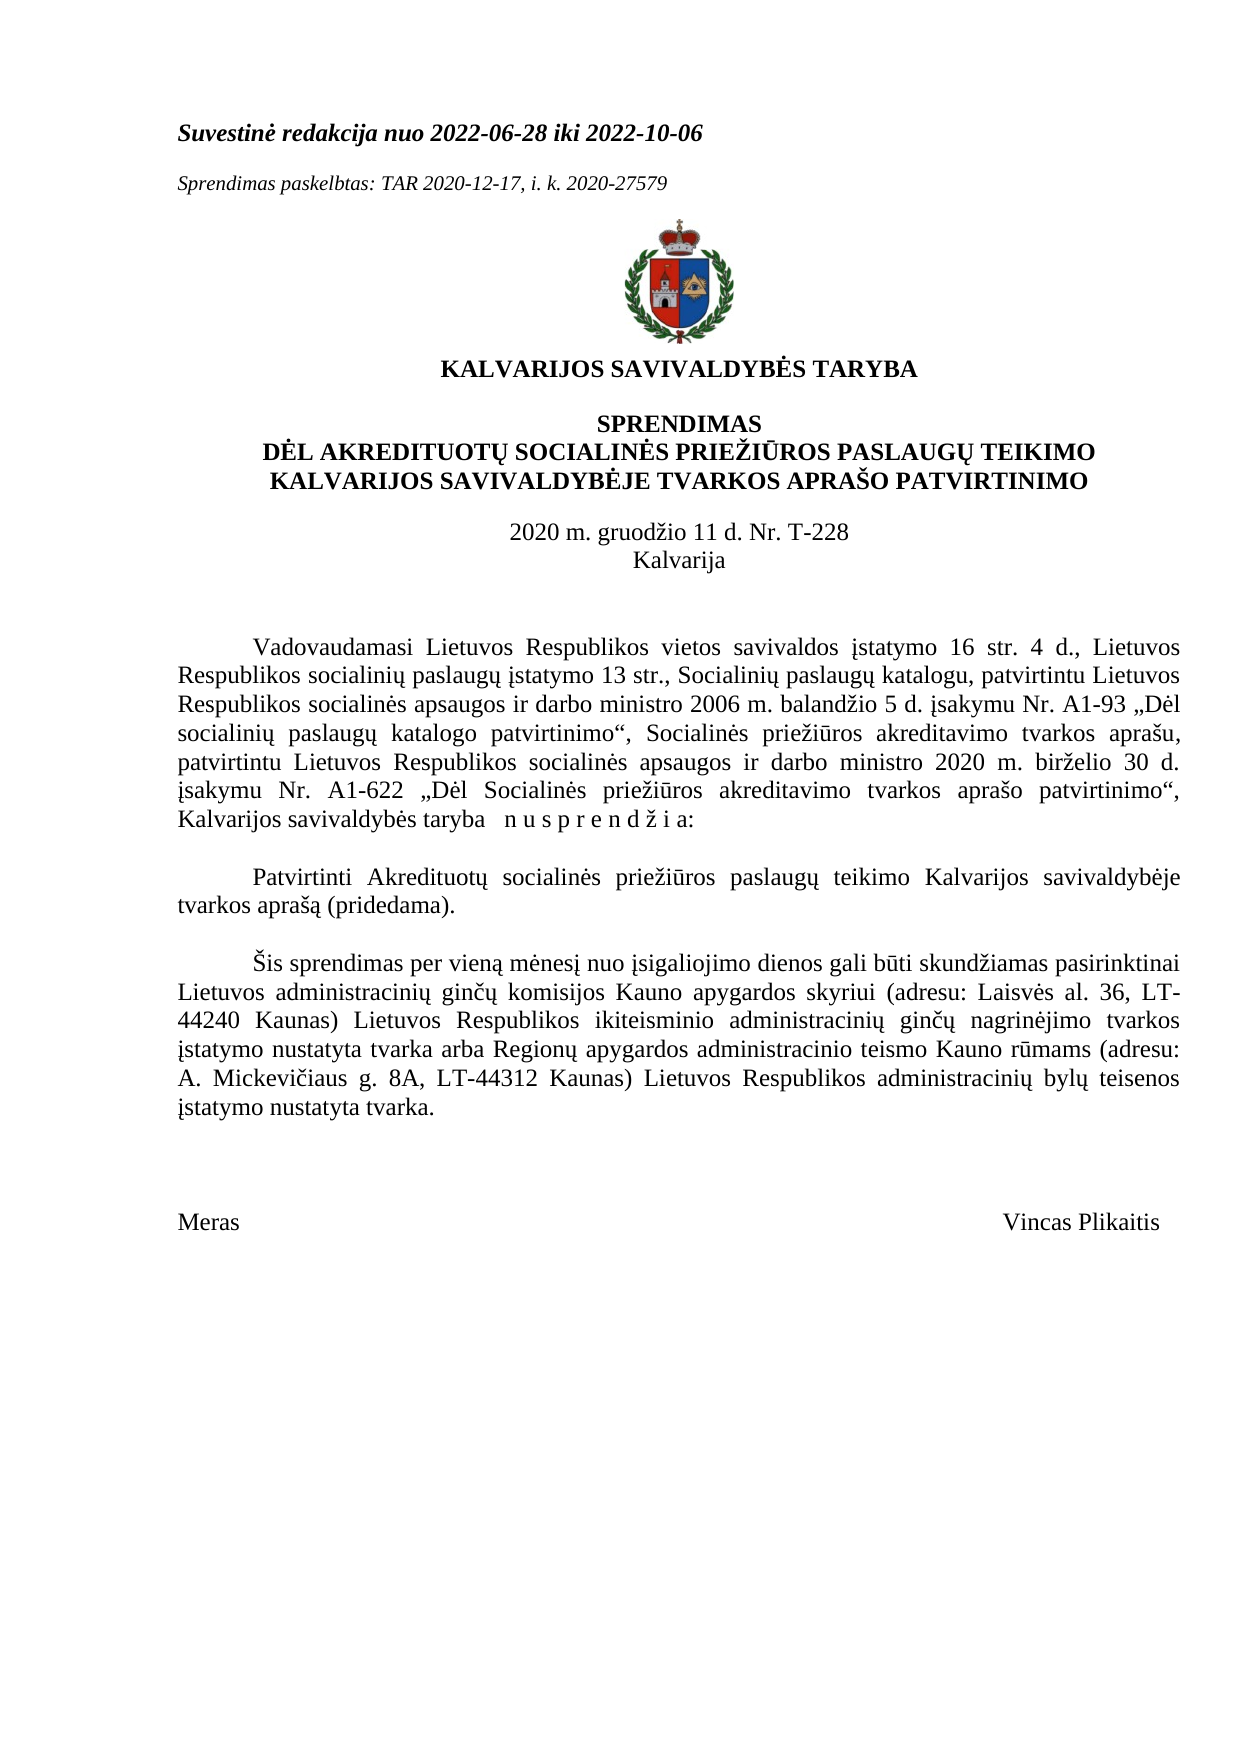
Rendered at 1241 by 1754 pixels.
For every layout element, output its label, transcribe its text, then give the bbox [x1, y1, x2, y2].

text Kalvarija [177, 545, 1181, 574]
text Patvirtinti Akredituotų socialinės priežiūros paslaugų teikimo Kalvarijos savivaldybėje tvarkos aprašą (pridedama). [177, 862, 1181, 919]
text Šis sprendimas per vieną mėnesį nuo įsigaliojimo dienos gali būti skundžiamas pasirinktinai Lietuvos administracinių ginčų komisijos Kauno apygardos skyriui (adresu: Laisvės al. 36, LT-44240 Kaunas) Lietuvos Respublikos ikiteisminio administracinių ginčų nagrinėjimo tvarkos įstatymo nustatyta tvarka arba Regionų apygardos administracinio teismo Kauno rūmams (adresu: A. Mickevičiaus g. 8A, LT-44312 Kaunas) Lietuvos Respublikos administracinių bylų teisenos įstatymo nustatyta tvarka. [177, 948, 1181, 1120]
text KALVARIJOS SAVIVALDYBĖS TARYBA [177, 354, 1181, 382]
text Suvestinė redakcija nuo 2022-06-28 iki 2022-10-06 [177, 118, 1181, 147]
text Meras Vincas Plikaitis [177, 1207, 1181, 1235]
text DĖL AKREDITUOTŲ SOCIALINĖS PRIEŽIŪROS PASLAUGŲ TEIKIMO KALVARIJOS SAVIVALDYBĖJE TVARKOS APRAŠO PATVIRTINIMO [177, 437, 1181, 495]
text SPRENDIMAS [177, 409, 1181, 437]
text 2020 m. gruodžio 11 d. Nr. T-228 [177, 517, 1181, 545]
text Sprendimas paskelbtas: TAR 2020-12-17, i. k. 2020-27579 [177, 171, 1181, 195]
text Vadovaudamasi Lietuvos Respublikos vietos savivaldos įstatymo 16 str. 4 d., Lietuvos Respublikos socialinių paslaugų įstatymo 13 str., Socialinių paslaugų katalogu, patvirtintu Lietuvos Respublikos socialinės apsaugos ir darbo ministro 2006 m. balandžio 5 d. įsakymu Nr. A1-93 „Dėl socialinių paslaugų katalogo patvirtinimo“, Socialinės priežiūros akreditavimo tvarkos aprašu, patvirtintu Lietuvos Respublikos socialinės apsaugos ir darbo ministro 2020 m. birželio 30 d. įsakymu Nr. A1-622 „Dėl Socialinės priežiūros akreditavimo tvarkos aprašo patvirtinimo“, Kalvarijos savivaldybės taryba nusprendžia: [177, 632, 1181, 833]
